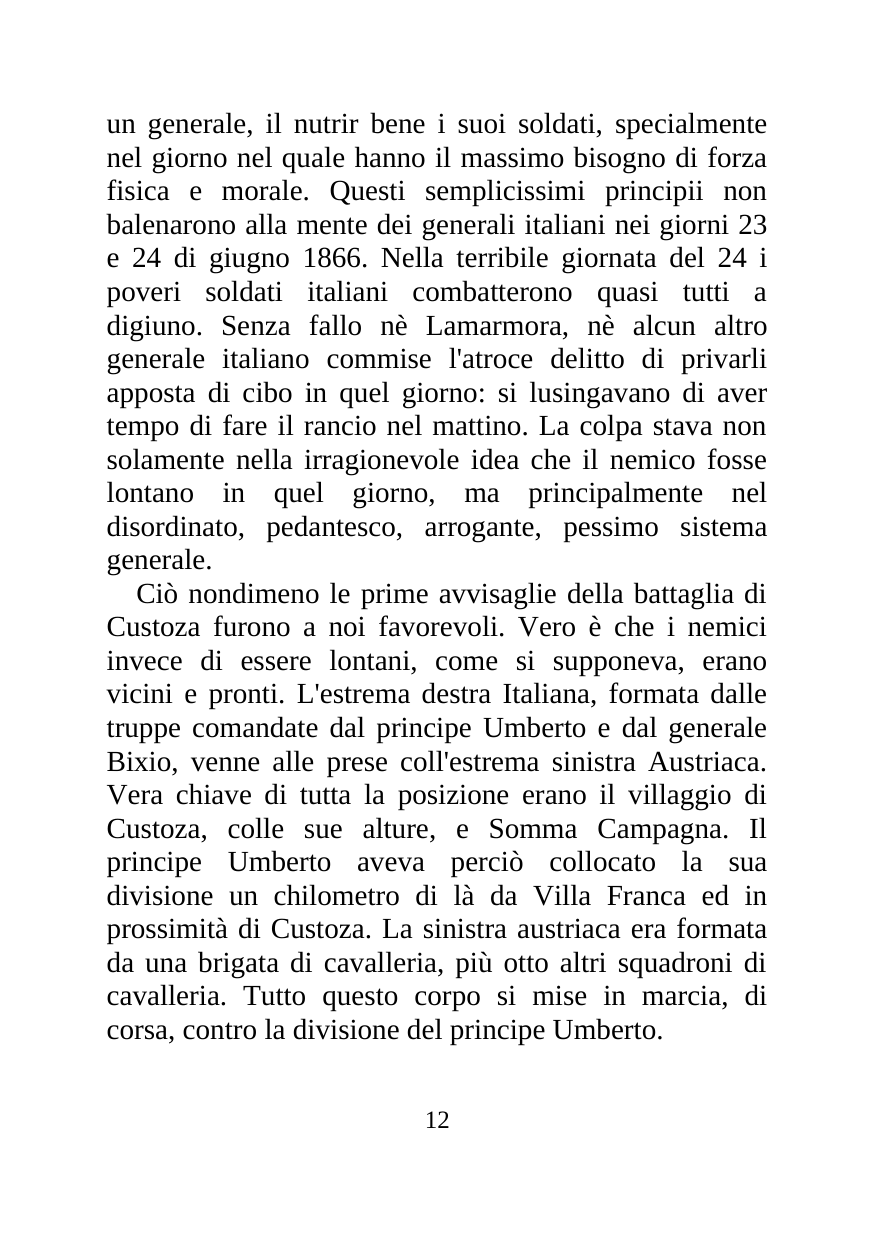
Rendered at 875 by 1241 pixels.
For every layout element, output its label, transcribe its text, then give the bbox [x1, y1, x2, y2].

text un generale, il nutrir bene i suoi soldati, specialmente nel giorno nel quale hanno il massimo bisogno di forza fisica e morale. Questi semplicissimi principii non balenarono alla mente dei generali italiani nei giorni 23 e 24 di giugno 1866. Nella terribile giornata del 24 i poveri soldati italiani combatterono quasi tutti a digiuno. Senza fallo nè Lamarmora, nè alcun altro generale italiano commise l'atroce delitto di privarli apposta di cibo in quel giorno: si lusingavano di aver tempo di fare il rancio nel mattino. La colpa stava non solamente nella irragionevole idea che il nemico fosse lontano in quel giorno, ma principalmente nel disordinato, pedantesco, arrogante, pessimo sistema generale. [106, 106, 768, 576]
text Ciò nondimeno le prime avvisaglie della battaglia di Custoza furono a noi favorevoli. Vero è che i nemici invece di essere lontani, come si supponeva, erano vicini e pronti. L'estrema destra Italiana, formata dalle truppe comandate dal principe Umberto e dal generale Bixio, venne alle prese coll'estrema sinistra Austriaca. Vera chiave di tutta la posizione erano il villaggio di Custoza, colle sue alture, e Somma Campagna. Il principe Umberto aveva perciò collocato la sua divisione un chilometro di là da Villa Franca ed in prossimità di Custoza. La sinistra austriaca era formata da una brigata di cavalleria, più otto altri squadroni di cavalleria. Tutto questo corpo si mise in marcia, di corsa, contro la divisione del principe Umberto. [106, 576, 768, 1046]
